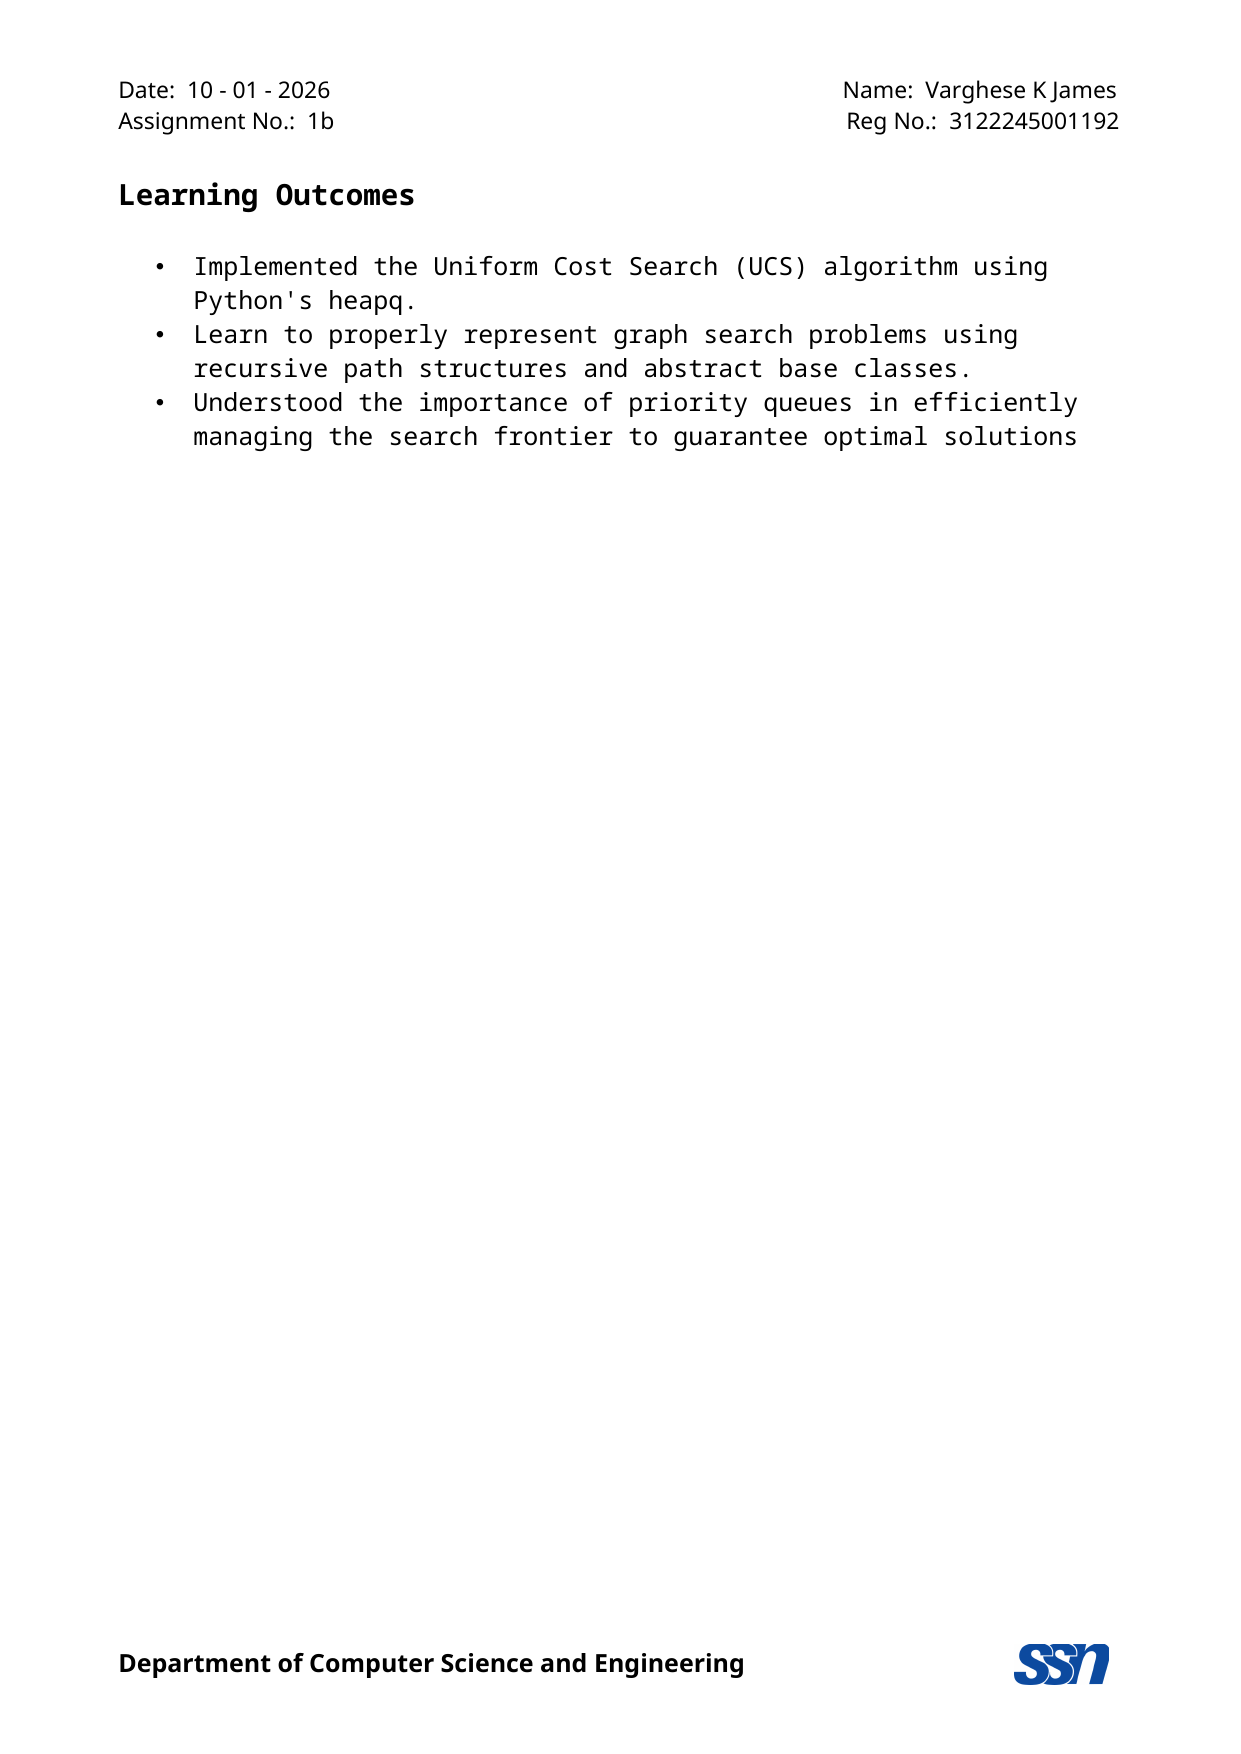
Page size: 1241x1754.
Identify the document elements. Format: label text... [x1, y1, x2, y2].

list Learn to properly represent graph search problems using recursive path structures and abstract base classes. [156, 316, 1122, 384]
list Understood the importance of priority queues in efficiently managing the search frontier to guarantee optimal solutions [156, 384, 1122, 453]
subtitle Learning Outcomes [118, 174, 1122, 214]
list Implemented the Uniform Cost Search (UCS) algorithm using Python's heapq. [156, 248, 1122, 316]
picture [1014, 1644, 1109, 1685]
